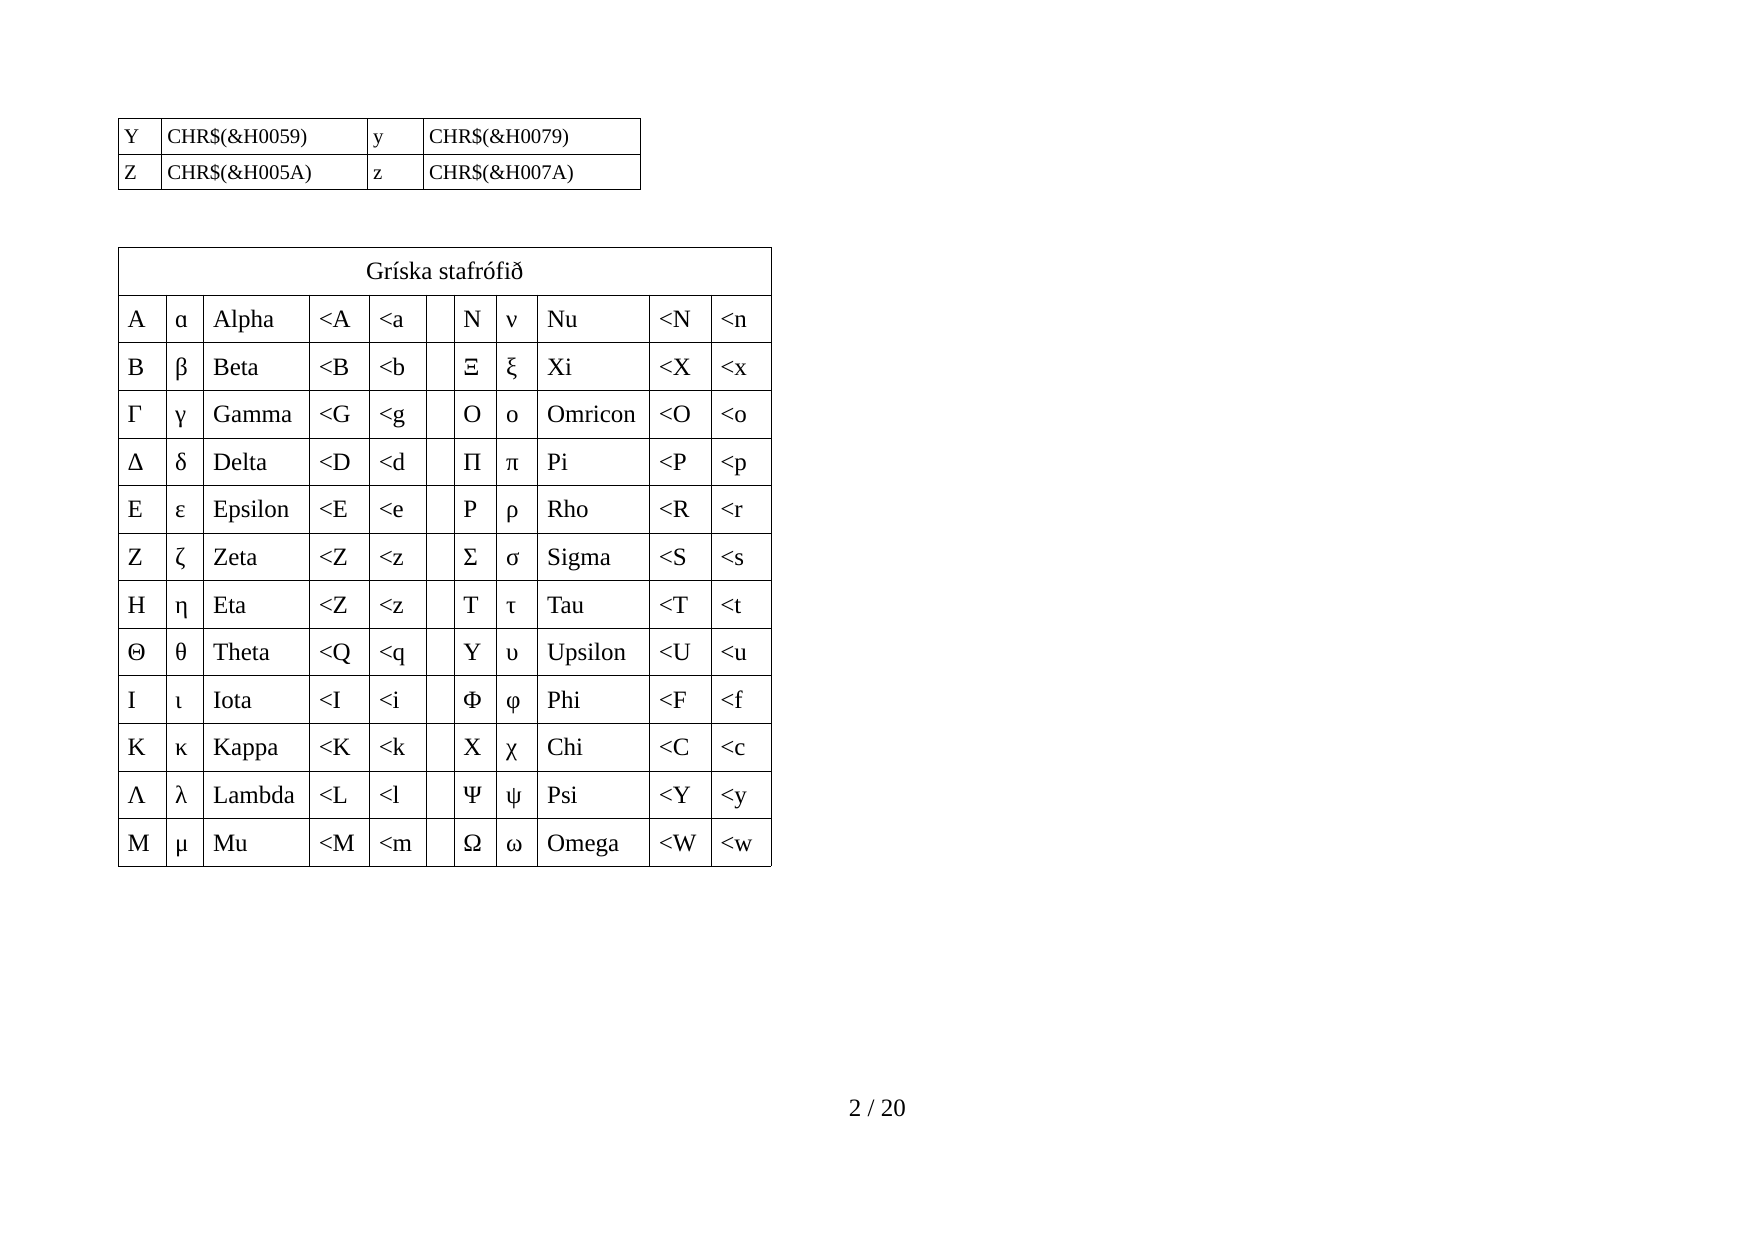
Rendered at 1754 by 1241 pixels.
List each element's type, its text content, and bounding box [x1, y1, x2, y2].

table_cell Τ [455, 581, 496, 628]
table_cell Z [119, 155, 161, 189]
table_cell Δ [119, 439, 166, 485]
table_cell <z [370, 581, 426, 628]
table_cell <M [310, 819, 369, 866]
table_cell <g [370, 391, 426, 437]
table_cell <B [310, 343, 369, 390]
table_cell <q [370, 629, 426, 675]
table_cell <L [310, 772, 369, 818]
table_cell CHR$(&H0079) [424, 119, 640, 154]
table_cell [427, 772, 454, 818]
table_cell <n [712, 296, 771, 342]
table_cell Eta [204, 581, 309, 628]
table_cell Nu [538, 296, 649, 342]
table_cell Iota [204, 676, 309, 723]
table_cell Β [119, 343, 166, 390]
table_cell <Z [310, 534, 369, 580]
table_cell ζ [167, 534, 203, 580]
table_cell [427, 724, 454, 771]
table_cell <E [310, 486, 369, 533]
table_cell Λ [119, 772, 166, 818]
table_cell δ [167, 439, 203, 485]
table_cell Ζ [119, 534, 166, 580]
table_cell <F [650, 676, 711, 723]
table_cell Π [455, 439, 496, 485]
table_cell Omricon [538, 391, 649, 437]
table_cell Ν [455, 296, 496, 342]
table_cell Rho [538, 486, 649, 533]
table_cell Chi [538, 724, 649, 771]
table_cell Σ [455, 534, 496, 580]
table_cell <k [370, 724, 426, 771]
table_cell [427, 486, 454, 533]
table_cell Phi [538, 676, 649, 723]
table_cell Mu [204, 819, 309, 866]
table_cell <R [650, 486, 711, 533]
table_cell <Y [650, 772, 711, 818]
table_cell [427, 629, 454, 675]
table_cell <m [370, 819, 426, 866]
table_cell θ [167, 629, 203, 675]
table_cell Upsilon [538, 629, 649, 675]
table_cell <s [712, 534, 771, 580]
table_cell Alpha [204, 296, 309, 342]
table_cell <p [712, 439, 771, 485]
table_cell <W [650, 819, 711, 866]
table_cell <U [650, 629, 711, 675]
table_cell Φ [455, 676, 496, 723]
table_cell Delta [204, 439, 309, 485]
table_cell <b [370, 343, 426, 390]
table_cell φ [497, 676, 537, 723]
table_cell Ε [119, 486, 166, 533]
table_cell <w [712, 819, 771, 866]
table_cell π [497, 439, 537, 485]
table_cell [427, 439, 454, 485]
table_cell ω [497, 819, 537, 866]
table_cell χ [497, 724, 537, 771]
table_cell [427, 819, 454, 866]
table_cell [427, 676, 454, 723]
table_cell σ [497, 534, 537, 580]
table_cell Lambda [204, 772, 309, 818]
table_cell ε [167, 486, 203, 533]
table_cell [427, 296, 454, 342]
table_cell Beta [204, 343, 309, 390]
table_cell CHR$(&H005A) [162, 155, 367, 189]
table_cell Ρ [455, 486, 496, 533]
table_cell μ [167, 819, 203, 866]
table_cell CHR$(&H0059) [162, 119, 367, 154]
table_cell y [368, 119, 423, 154]
table_cell γ [167, 391, 203, 437]
table_cell <a [370, 296, 426, 342]
table_cell <I [310, 676, 369, 723]
table_cell Theta [204, 629, 309, 675]
table_cell Θ [119, 629, 166, 675]
table_cell ν [497, 296, 537, 342]
table_cell <e [370, 486, 426, 533]
table_cell <Z [310, 581, 369, 628]
table_cell Υ [455, 629, 496, 675]
table_cell Y [119, 119, 161, 154]
table_cell <K [310, 724, 369, 771]
table_cell β [167, 343, 203, 390]
table_cell <A [310, 296, 369, 342]
table_cell κ [167, 724, 203, 771]
table_cell Xi [538, 343, 649, 390]
table_cell Ψ [455, 772, 496, 818]
table_cell <f [712, 676, 771, 723]
table_cell <r [712, 486, 771, 533]
table_cell Psi [538, 772, 649, 818]
table_cell Sigma [538, 534, 649, 580]
table_cell τ [497, 581, 537, 628]
table_cell Pi [538, 439, 649, 485]
table_cell [427, 534, 454, 580]
table_cell ο [497, 391, 537, 437]
table_cell Tau [538, 581, 649, 628]
table_cell [427, 581, 454, 628]
table_cell <t [712, 581, 771, 628]
table_cell <D [310, 439, 369, 485]
table_cell ψ [497, 772, 537, 818]
table_cell <X [650, 343, 711, 390]
table_cell z [368, 155, 423, 189]
table_cell [427, 343, 454, 390]
table_header Gríska stafrófið [119, 248, 771, 294]
table_cell <O [650, 391, 711, 437]
table_cell Χ [455, 724, 496, 771]
table_cell Κ [119, 724, 166, 771]
table_cell [427, 391, 454, 437]
table_cell <P [650, 439, 711, 485]
table_cell η [167, 581, 203, 628]
table_cell <G [310, 391, 369, 437]
table_cell <c [712, 724, 771, 771]
table_cell Zeta [204, 534, 309, 580]
table_cell <u [712, 629, 771, 675]
table_cell Omega [538, 819, 649, 866]
table_cell <S [650, 534, 711, 580]
table_cell Η [119, 581, 166, 628]
table_cell Ξ [455, 343, 496, 390]
table_cell <z [370, 534, 426, 580]
table_cell Epsilon [204, 486, 309, 533]
table_cell λ [167, 772, 203, 818]
table_cell ρ [497, 486, 537, 533]
table_cell <d [370, 439, 426, 485]
table_cell <i [370, 676, 426, 723]
table_cell <C [650, 724, 711, 771]
table_cell υ [497, 629, 537, 675]
table_cell Ο [455, 391, 496, 437]
table_cell <N [650, 296, 711, 342]
table_cell Α [119, 296, 166, 342]
table_cell CHR$(&H007A) [424, 155, 640, 189]
table_cell <T [650, 581, 711, 628]
table_cell Γ [119, 391, 166, 437]
table_cell <o [712, 391, 771, 437]
table_cell <x [712, 343, 771, 390]
table_cell ɑ [167, 296, 203, 342]
table_cell <y [712, 772, 771, 818]
table_cell ξ [497, 343, 537, 390]
table_cell Kappa [204, 724, 309, 771]
table_cell Μ [119, 819, 166, 866]
table_cell Gamma [204, 391, 309, 437]
table_cell Ω [455, 819, 496, 866]
table_cell <Q [310, 629, 369, 675]
table_cell ι [167, 676, 203, 723]
table_cell <l [370, 772, 426, 818]
table_cell Ι [119, 676, 166, 723]
